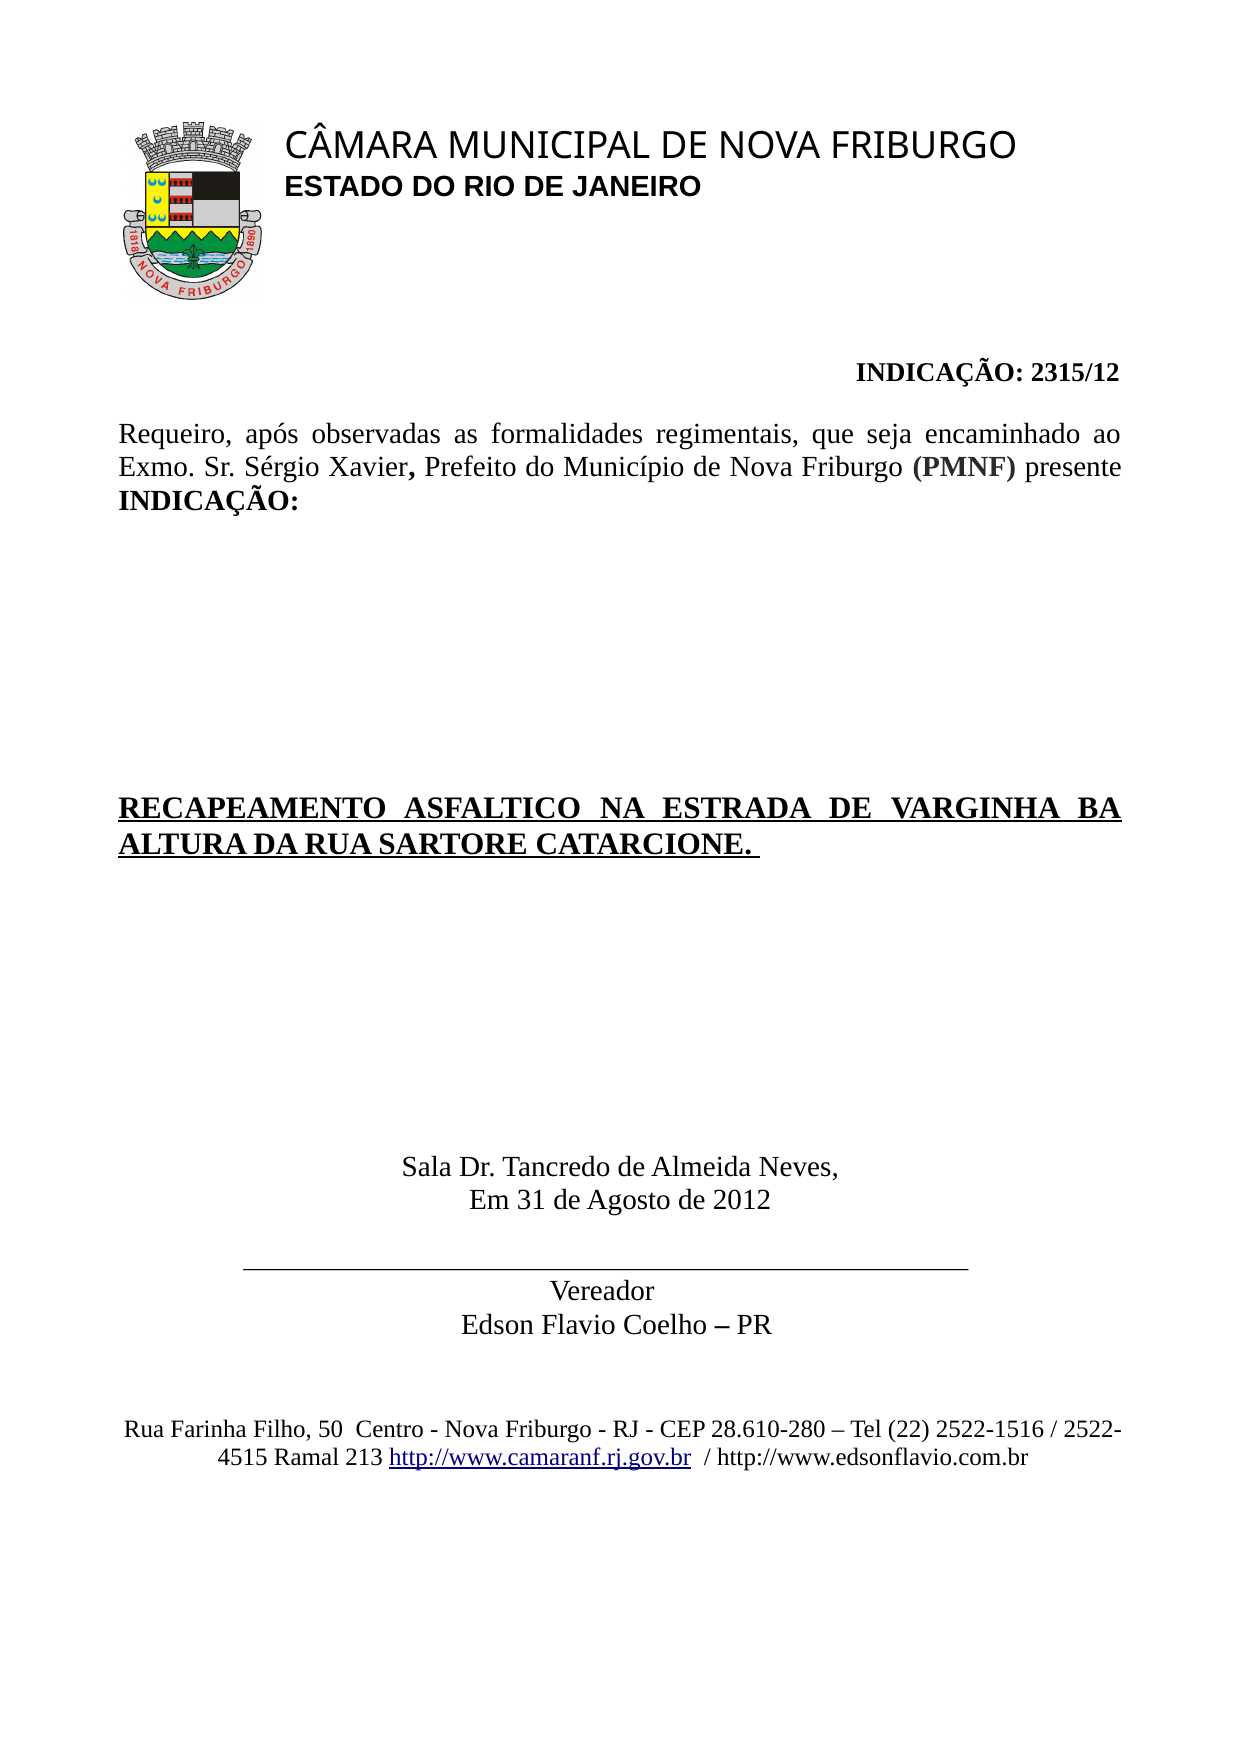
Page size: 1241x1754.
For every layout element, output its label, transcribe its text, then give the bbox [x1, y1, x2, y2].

text Rua Farinha Filho, 50 Centro - Nova Friburgo - RJ - CEP 28.610-280 – Tel (22) 2522-1516 / 2522-4515 Ramal 213 http://www.camaranf.rj.gov.br / http://www.edsonflavio.com.br [118, 1414, 1128, 1471]
text Vereador [118, 1273, 1122, 1307]
text Edson Flavio Coelho – PR [118, 1307, 1122, 1340]
text Em 31 de Agosto de 2012 [118, 1182, 1122, 1216]
text RECAPEAMENTO ASFALTICO NA ESTRADA DE VARGINHA BA [118, 789, 1122, 820]
text Sala Dr. Tancredo de Almeida Neves, [118, 1149, 1122, 1182]
text __________________________________________________________ [118, 1244, 1122, 1273]
text CÂMARA MUNICIPAL DE NOVA FRIBURGO ESTADO DO RIO DE JANEIRO [118, 118, 1122, 303]
text INDICAÇÃO: 2315/12 [118, 356, 1122, 387]
text ALTURA DA RUA SARTORE CATARCIONE. [118, 822, 1122, 861]
text Requeiro, após observadas as formalidades regimentais, que seja encaminhado ao Exmo. Sr. Sérgio Xavier, Prefeito do Município de Nova Friburgo (PMNF) presente INDICAÇÃO: [118, 416, 1122, 517]
